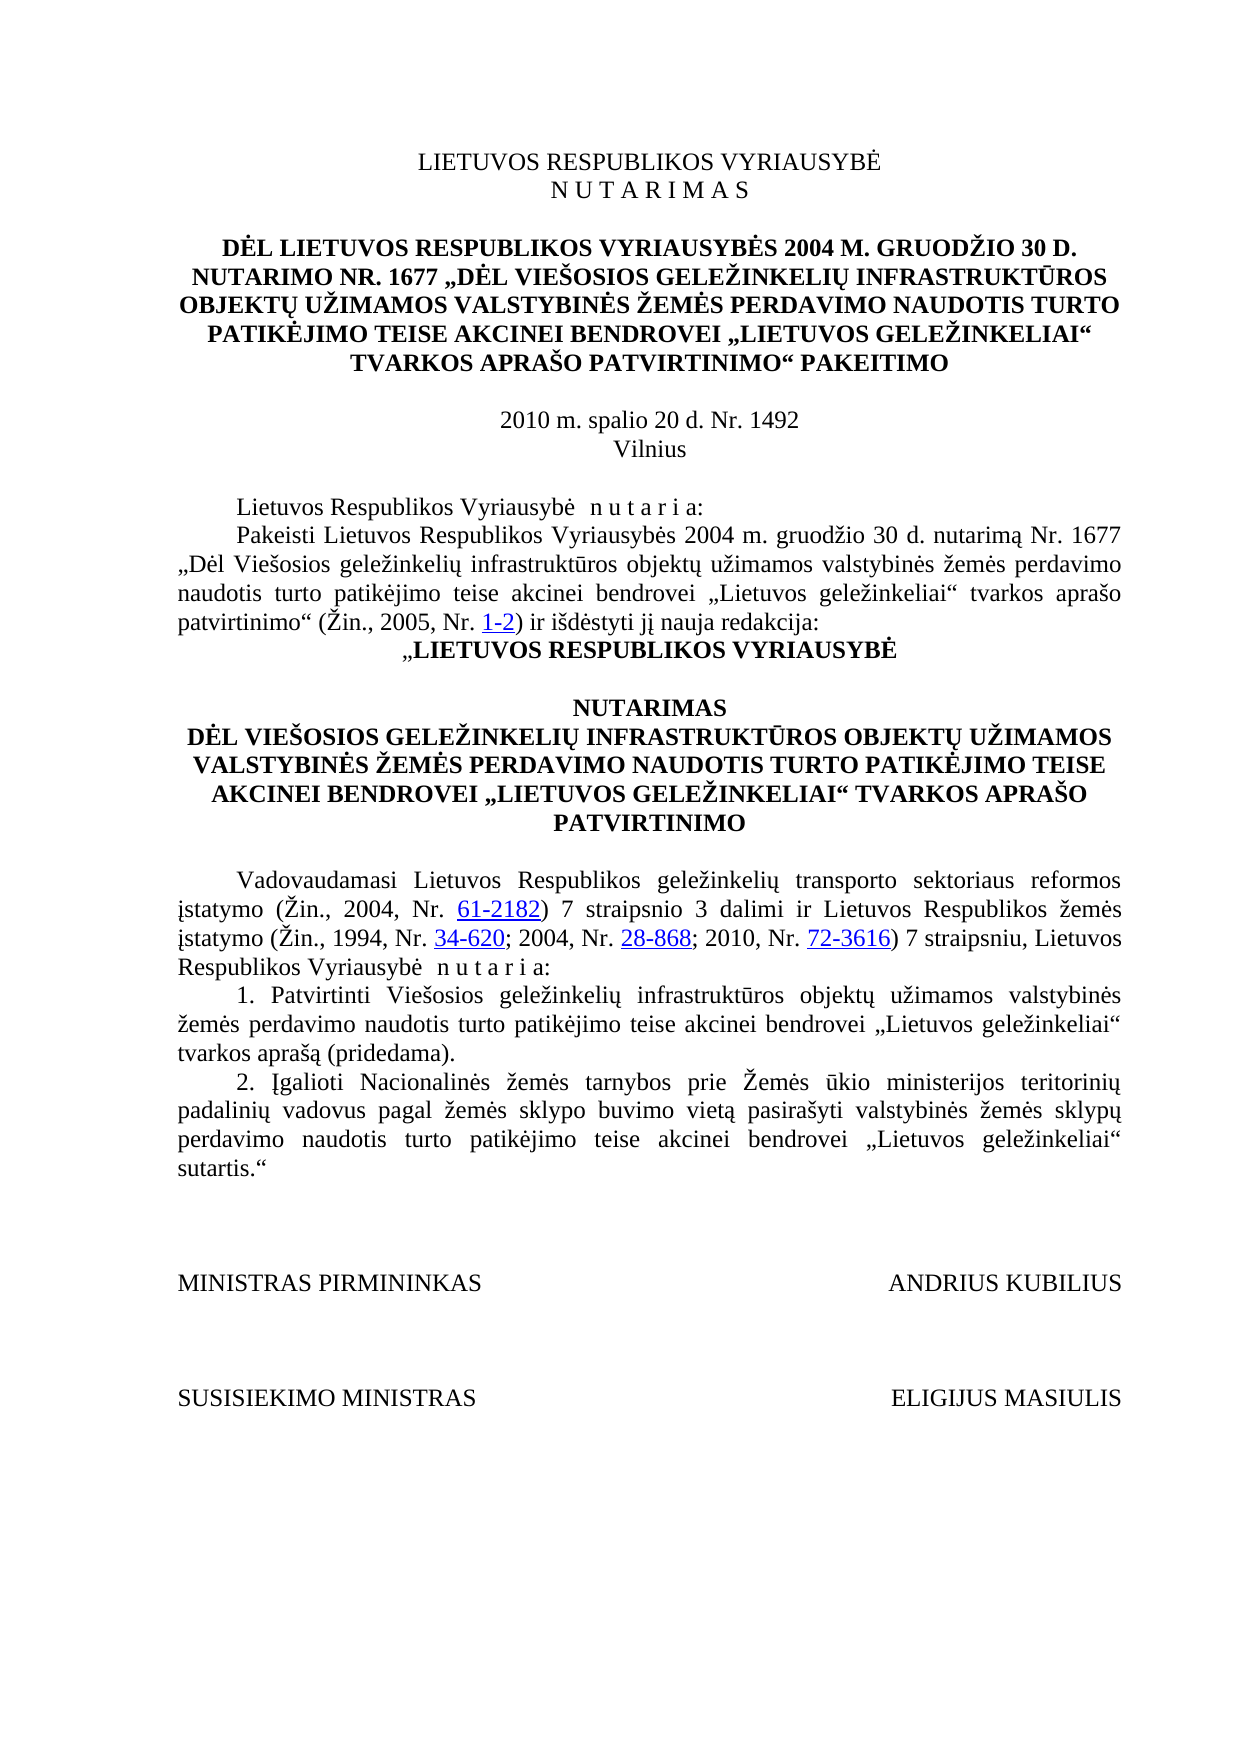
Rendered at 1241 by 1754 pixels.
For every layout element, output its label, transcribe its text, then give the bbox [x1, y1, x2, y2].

text DĖL LIETUVOS RESPUBLIKOS VYRIAUSYBĖS 2004 M. GRUODŽIO 30 D. NUTARIMO NR. 1677 „DĖL VIEŠOSIOS GELEŽINKELIŲ INFRASTRUKTŪROS OBJEKTŲ UŽIMAMOS VALSTYBINĖS ŽEMĖS PERDAVIMO NAUDOTIS TURTO PATIKĖJIMO TEISE AKCINEI BENDROVEI „LIETUVOS GELEŽINKELIAI“ TVARKOS APRAŠO PATVIRTINIMO“ PAKEITIMO [177, 233, 1122, 377]
text Lietuvos Respublikos Vyriausybė nutaria: [177, 492, 1122, 521]
text NUTARIMAS [177, 693, 1122, 722]
text „LIETUVOS RESPUBLIKOS VYRIAUSYBĖ [177, 636, 1122, 664]
text Pakeisti Lietuvos Respublikos Vyriausybės 2004 m. gruodžio 30 d. nutarimą Nr. 1677 „Dėl Viešosios geležinkelių infrastruktūros objektų užimamos valstybinės žemės perdavimo naudotis turto patikėjimo teise akcinei bendrovei „Lietuvos geležinkeliai“ tvarkos aprašo patvirtinimo“ (Žin., 2005, Nr. 1-2) ir išdėstyti jį nauja redakcija: [177, 521, 1122, 636]
text Lietuvos Respublikos Vyriausybė [177, 147, 1122, 176]
text NUTARIMAS [177, 176, 1122, 204]
text 2. Įgalioti Nacionalinės žemės tarnybos prie Žemės ūkio ministerijos teritorinių padalinių vadovus pagal žemės sklypo buvimo vietą pasirašyti valstybinės žemės sklypų perdavimo naudotis turto patikėjimo teise akcinei bendrovei „Lietuvos geležinkeliai“ sutartis.“ [177, 1067, 1122, 1182]
text MINISTRAS PIRMININKAS ANDRIUS KUBILIUS [177, 1268, 1122, 1297]
text 1. Patvirtinti Viešosios geležinkelių infrastruktūros objektų užimamos valstybinės žemės perdavimo naudotis turto patikėjimo teise akcinei bendrovei „Lietuvos geležinkeliai“ tvarkos aprašą (pridedama). [177, 981, 1122, 1067]
text 2010 m. spalio 20 d. Nr. 1492 [177, 406, 1122, 434]
text SUSISIEKIMO MINISTRAS ELIGIJUS MASIULIS [177, 1383, 1122, 1412]
text Vilnius [177, 434, 1122, 463]
text DĖL VIEŠOSIOS GELEŽINKELIŲ INFRASTRUKTŪROS OBJEKTŲ UŽIMAMOS VALSTYBINĖS ŽEMĖS PERDAVIMO NAUDOTIS TURTO PATIKĖJIMO TEISE AKCINEI BENDROVEI „LIETUVOS GELEŽINKELIAI“ TVARKOS APRAŠO PATVIRTINIMO [177, 722, 1122, 837]
text Vadovaudamasi Lietuvos Respublikos geležinkelių transporto sektoriaus reformos įstatymo (Žin., 2004, Nr. 61-2182) 7 straipsnio 3 dalimi ir Lietuvos Respublikos žemės įstatymo (Žin., 1994, Nr. 34-620; 2004, Nr. 28-868; 2010, Nr. 72-3616) 7 straipsniu, Lietuvos Respublikos Vyriausybė nutaria: [177, 866, 1122, 981]
